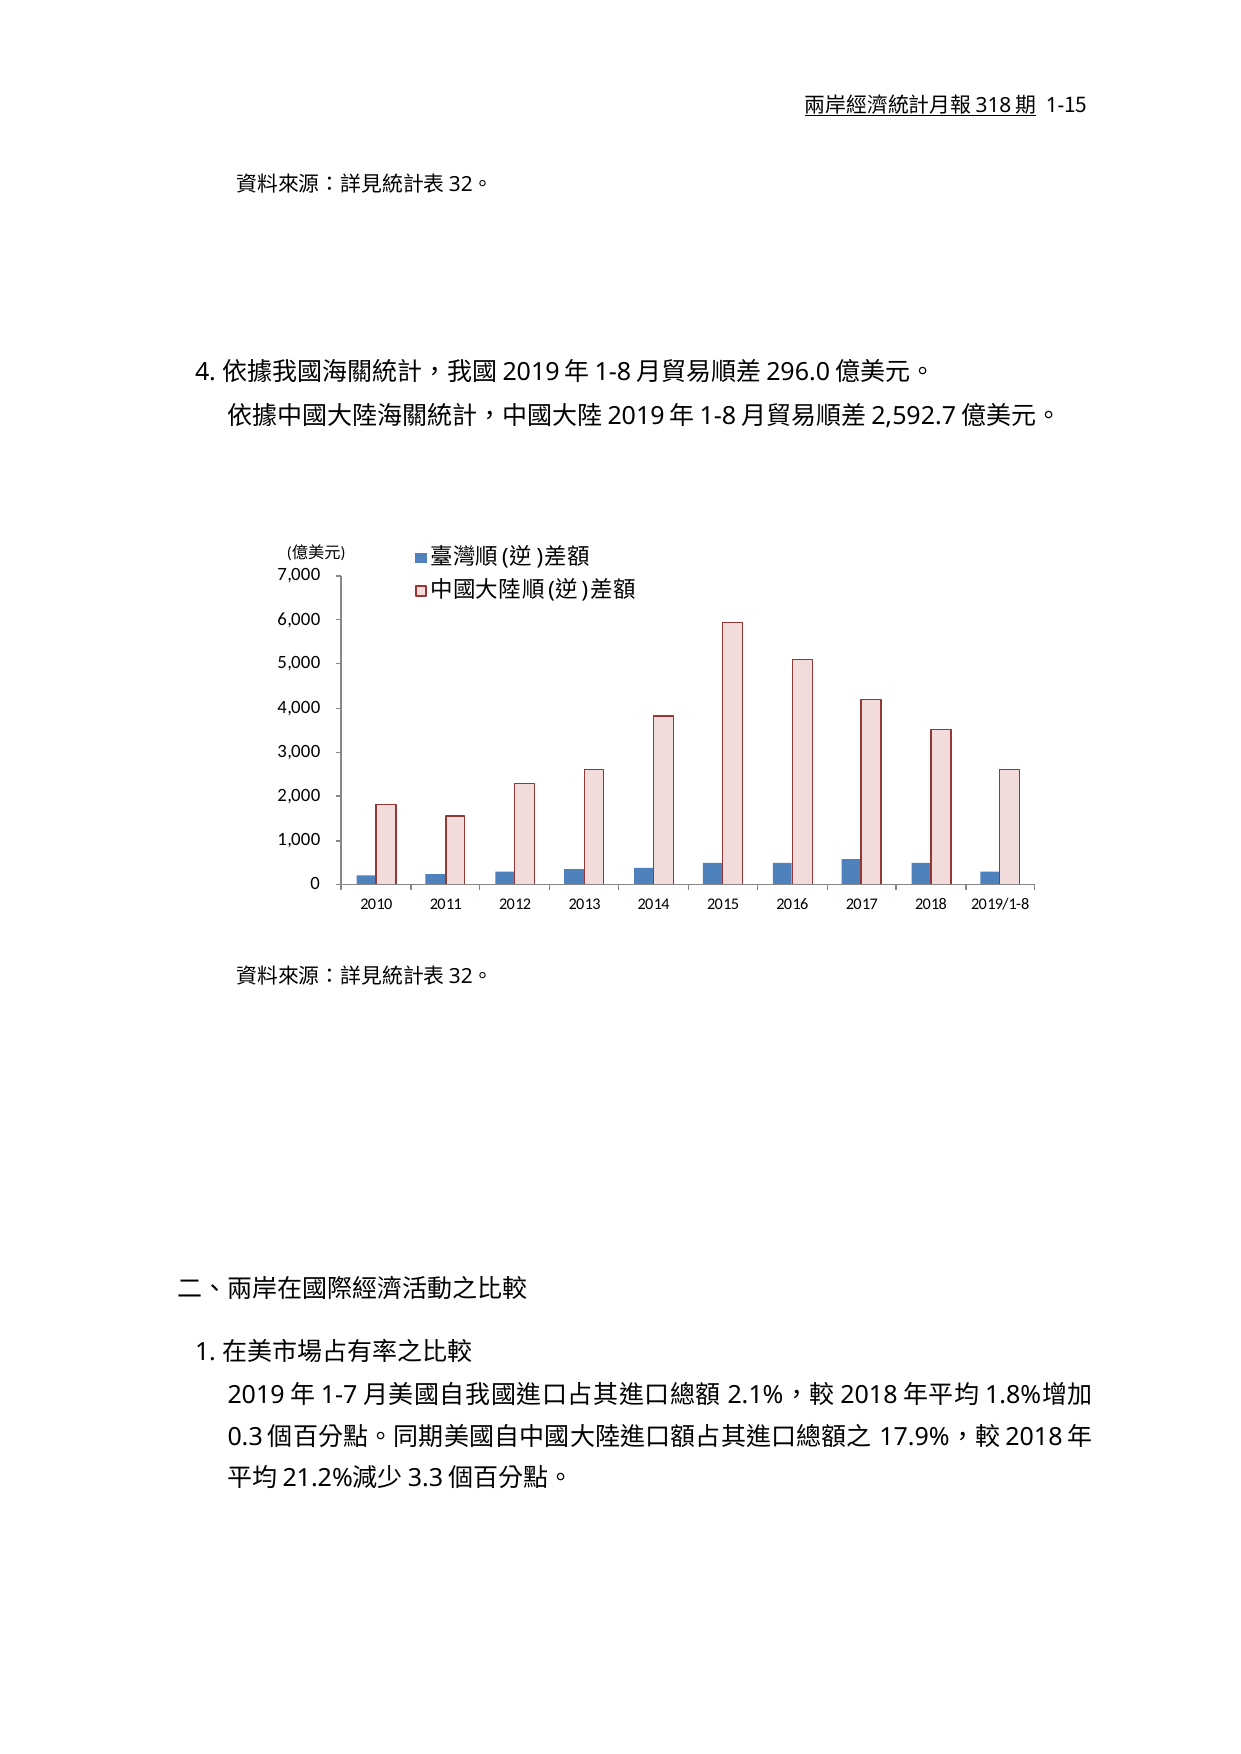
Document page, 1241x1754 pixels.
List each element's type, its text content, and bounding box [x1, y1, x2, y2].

text 二、兩岸在國際經濟活動之比較 [177, 1245, 1087, 1307]
text 4. 依據我國海關統計，我國2019年1-8月貿易順差296.0億美元。 [195, 328, 1087, 391]
text 資料來源：詳見統計表32。 [177, 932, 1087, 995]
text 資料來源：詳見統計表32。 [177, 141, 1087, 203]
text 1. 在美市場占有率之比較 [195, 1307, 1087, 1370]
text 2019年1-7月美國自我國進口占其進口總額2.1%，較2018年平均1.8%增加0.3個百分點。同期美國自中國大陸進口額占其進口總額之17.9%，較2018年平均21.2%減少3.3個百分點。 [227, 1370, 1093, 1418]
text 依據中國大陸海關統計，中國大陸2019年1-8月貿易順差2,592.7億美元。 [227, 391, 1093, 432]
text 2019年1-7月美國自我國進口占其進口總額2.1%，較2018年平均1.8%增加0.3個百分點。同期美國自中國大陸進口額占其進口總額之17.9%，較2018年平均21.2%減少3.3個百分點。 [227, 1452, 1093, 1495]
